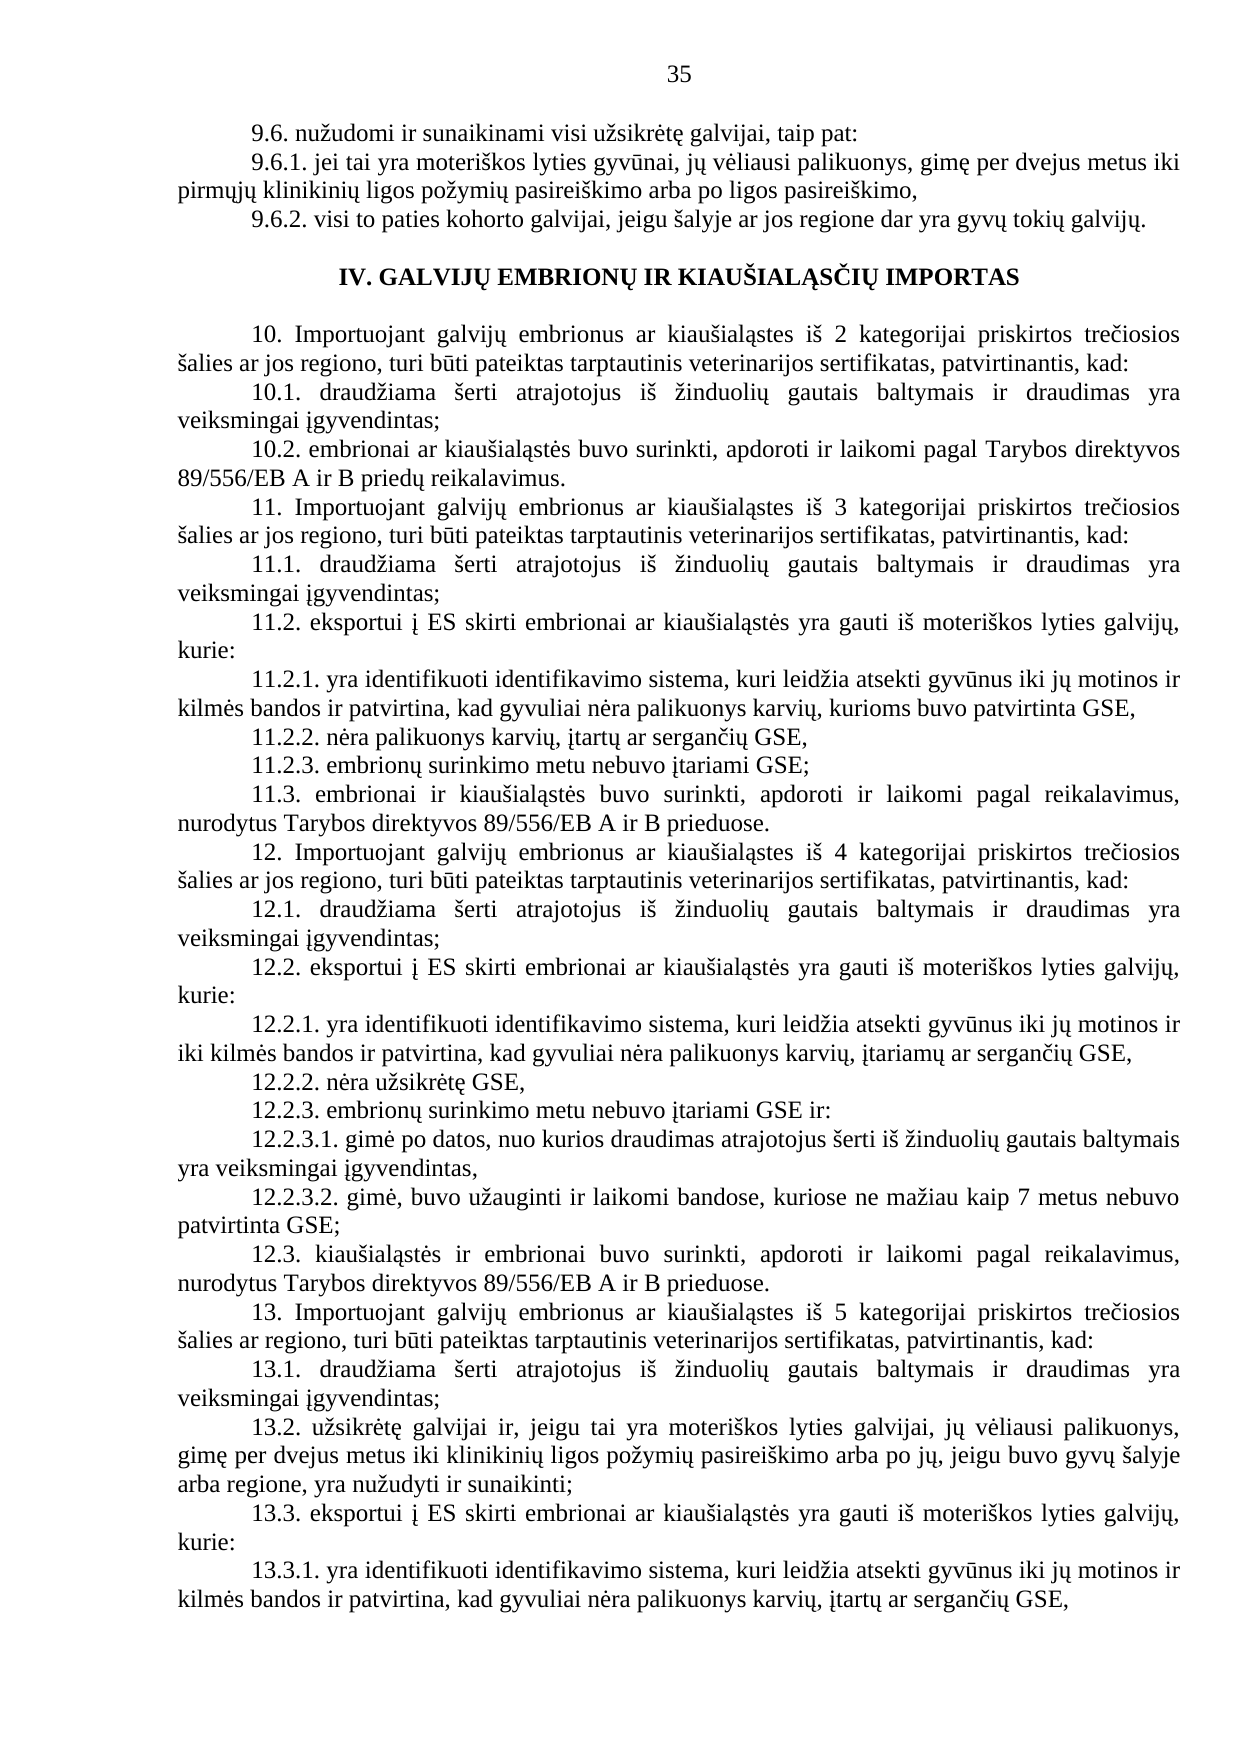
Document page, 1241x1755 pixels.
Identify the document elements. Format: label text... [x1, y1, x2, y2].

text IV. GALVIJŲ EMBRIONŲ IR KIAUŠIALĄSČIŲ IMPORTAS [177, 262, 1181, 291]
text 11.1. draudžiama šerti atrajotojus iš žinduolių gautais baltymais ir draudimas yra veiksmingai įgyvendintas; [177, 549, 1181, 607]
text 12.2.3.1. gimė po datos, nuo kurios draudimas atrajotojus šerti iš žinduolių gautais baltymais yra veiksmingai įgyvendintas, [177, 1124, 1181, 1182]
text 9.6. nužudomi ir sunaikinami visi užsikrėtę galvijai, taip pat: [177, 118, 1181, 147]
text 13.1. draudžiama šerti atrajotojus iš žinduolių gautais baltymais ir draudimas yra veiksmingai įgyvendintas; [177, 1354, 1181, 1412]
text 12.2.3.2. gimė, buvo užauginti ir laikomi bandose, kuriose ne mažiau kaip 7 metus nebuvo patvirtinta GSE; [177, 1182, 1181, 1239]
text 11. Importuojant galvijų embrionus ar kiaušialąstes iš 3 kategorijai priskirtos trečiosios šalies ar jos regiono, turi būti pateiktas tarptautinis veterinarijos sertifikatas, patvirtinantis, kad: [177, 492, 1181, 549]
text 12. Importuojant galvijų embrionus ar kiaušialąstes iš 4 kategorijai priskirtos trečiosios šalies ar jos regiono, turi būti pateiktas tarptautinis veterinarijos sertifikatas, patvirtinantis, kad: [177, 837, 1181, 894]
text 13.3. eksportui į ES skirti embrionai ar kiaušialąstės yra gauti iš moteriškos lyties galvijų, kurie: [177, 1498, 1181, 1556]
text 13.3.1. yra identifikuoti identifikavimo sistema, kuri leidžia atsekti gyvūnus iki jų motinos ir kilmės bandos ir patvirtina, kad gyvuliai nėra palikuonys karvių, įtartų ar sergančių GSE, [177, 1556, 1181, 1613]
text 13. Importuojant galvijų embrionus ar kiaušialąstes iš 5 kategorijai priskirtos trečiosios šalies ar regiono, turi būti pateiktas tarptautinis veterinarijos sertifikatas, patvirtinantis, kad: [177, 1297, 1181, 1354]
text 9.6.2. visi to paties kohorto galvijai, jeigu šalyje ar jos regione dar yra gyvų tokių galvijų. [177, 204, 1181, 233]
text 12.1. draudžiama šerti atrajotojus iš žinduolių gautais baltymais ir draudimas yra veiksmingai įgyvendintas; [177, 894, 1181, 952]
text 12.2.2. nėra užsikrėtę GSE, [177, 1067, 1181, 1096]
text 11.2. eksportui į ES skirti embrionai ar kiaušialąstės yra gauti iš moteriškos lyties galvijų, kurie: [177, 607, 1181, 664]
text 12.2. eksportui į ES skirti embrionai ar kiaušialąstės yra gauti iš moteriškos lyties galvijų, kurie: [177, 952, 1181, 1009]
text 9.6.1. jei tai yra moteriškos lyties gyvūnai, jų vėliausi palikuonys, gimę per dvejus metus iki pirmųjų klinikinių ligos požymių pasireiškimo arba po ligos pasireiškimo, [177, 147, 1181, 204]
text 10.1. draudžiama šerti atrajotojus iš žinduolių gautais baltymais ir draudimas yra veiksmingai įgyvendintas; [177, 377, 1181, 434]
text 11.2.1. yra identifikuoti identifikavimo sistema, kuri leidžia atsekti gyvūnus iki jų motinos ir kilmės bandos ir patvirtina, kad gyvuliai nėra palikuonys karvių, kurioms buvo patvirtinta GSE, [177, 664, 1181, 722]
text 11.3. embrionai ir kiaušialąstės buvo surinkti, apdoroti ir laikomi pagal reikalavimus, nurodytus Tarybos direktyvos 89/556/EB A ir B prieduose. [177, 779, 1181, 837]
text 12.3. kiaušialąstės ir embrionai buvo surinkti, apdoroti ir laikomi pagal reikalavimus, nurodytus Tarybos direktyvos 89/556/EB A ir B prieduose. [177, 1239, 1181, 1297]
text 11.2.2. nėra palikuonys karvių, įtartų ar sergančių GSE, [177, 722, 1181, 751]
text 12.2.3. embrionų surinkimo metu nebuvo įtariami GSE ir: [177, 1096, 1181, 1124]
text 13.2. užsikrėtę galvijai ir, jeigu tai yra moteriškos lyties galvijai, jų vėliausi palikuonys, gimę per dvejus metus iki klinikinių ligos požymių pasireiškimo arba po jų, jeigu buvo gyvų šalyje arba regione, yra nužudyti ir sunaikinti; [177, 1412, 1181, 1498]
text 10. Importuojant galvijų embrionus ar kiaušialąstes iš 2 kategorijai priskirtos trečiosios šalies ar jos regiono, turi būti pateiktas tarptautinis veterinarijos sertifikatas, patvirtinantis, kad: [177, 319, 1181, 377]
text 12.2.1. yra identifikuoti identifikavimo sistema, kuri leidžia atsekti gyvūnus iki jų motinos ir iki kilmės bandos ir patvirtina, kad gyvuliai nėra palikuonys karvių, įtariamų ar sergančių GSE, [177, 1009, 1181, 1067]
text 10.2. embrionai ar kiaušialąstės buvo surinkti, apdoroti ir laikomi pagal Tarybos direktyvos 89/556/EB A ir B priedų reikalavimus. [177, 434, 1181, 492]
text 11.2.3. embrionų surinkimo metu nebuvo įtariami GSE; [177, 751, 1181, 779]
